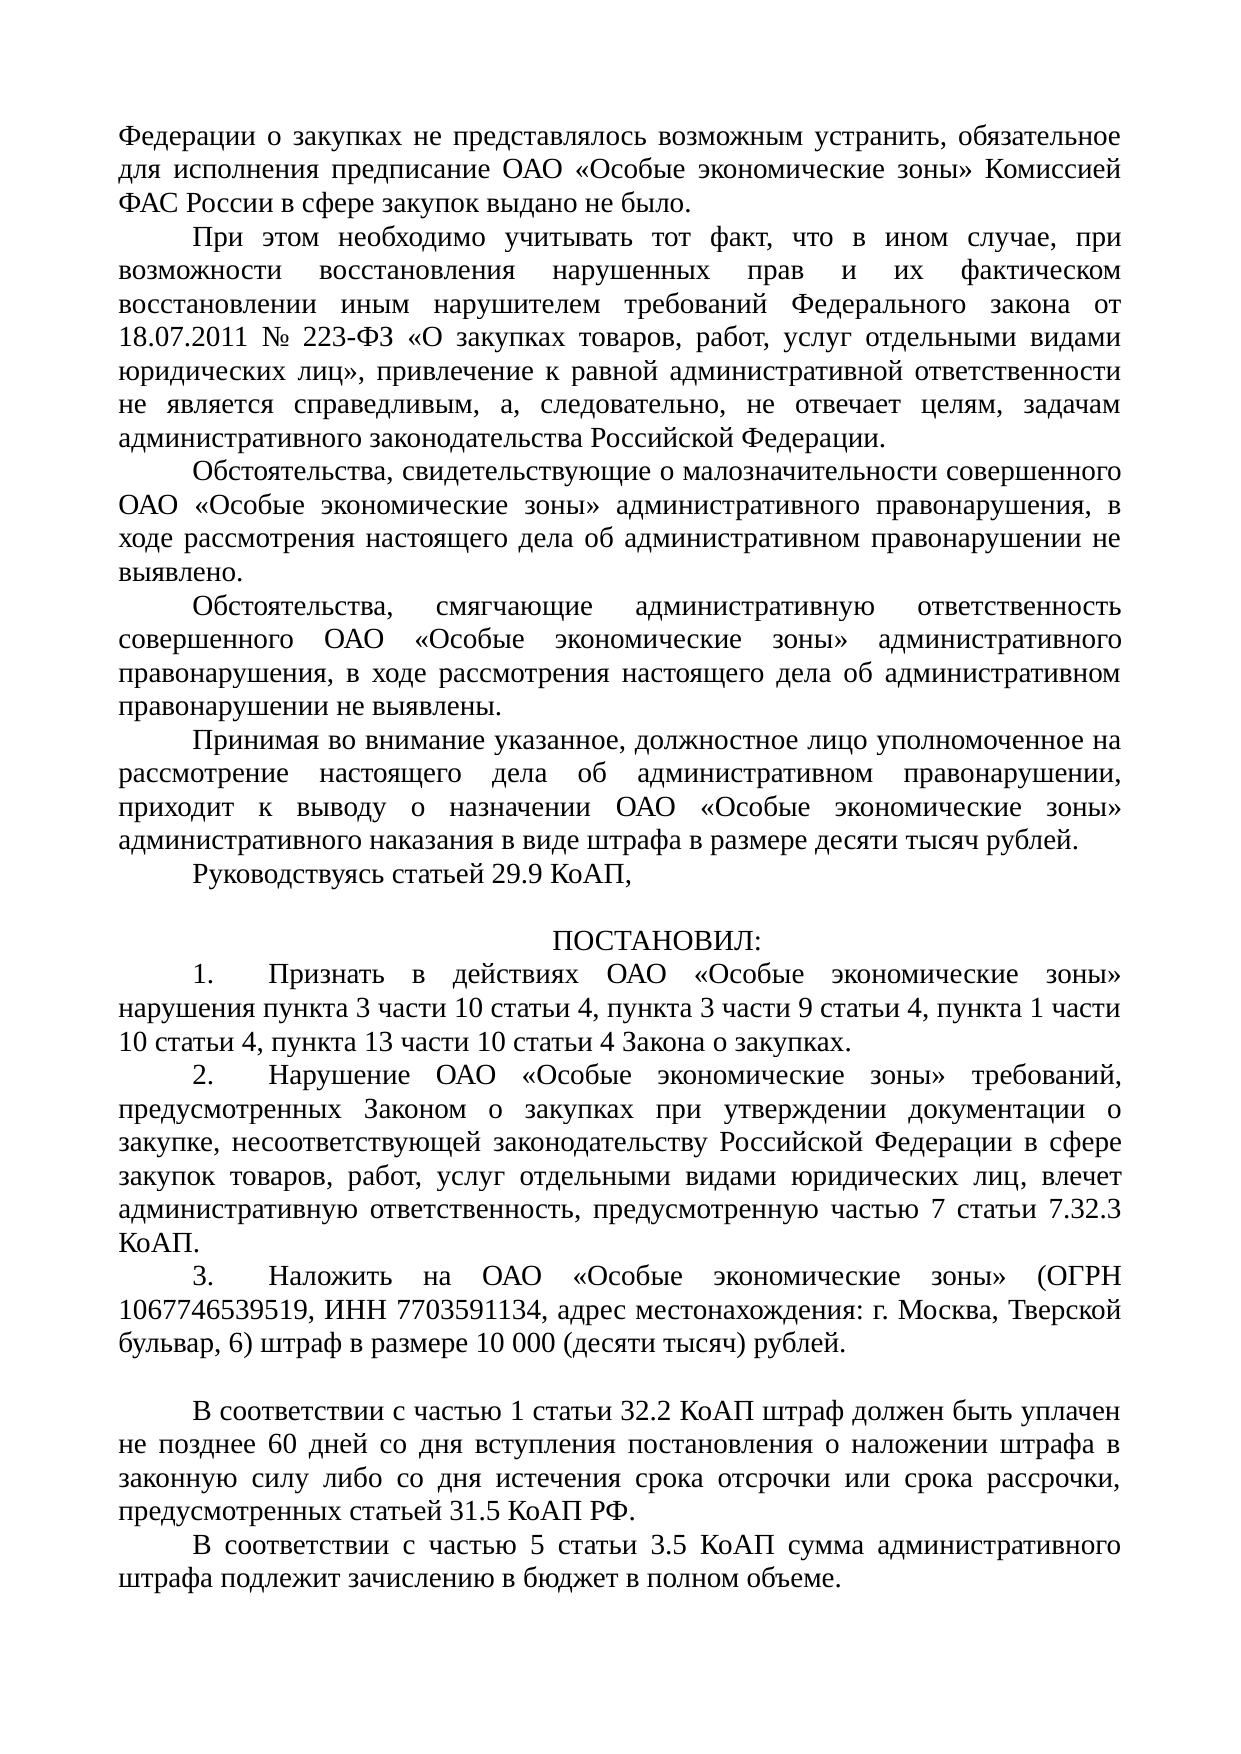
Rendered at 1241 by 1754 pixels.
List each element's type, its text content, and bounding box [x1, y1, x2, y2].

list Нарушение ОАО «Особые экономические зоны» требований, предусмотренных Законом о закупках при утверждении документации о закупке, несоответствующей законодательству Российской Федерации в сфере закупок товаров, работ, услуг отдельными видами юридических лиц, влечет административную ответственность, предусмотренную частью 7 статьи 7.32.3 КоАП. [118, 1057, 1122, 1258]
text При этом необходимо учитывать тот факт, что в ином случае, при возможности восстановления нарушенных прав и их фактическом восстановлении иным нарушителем требований Федерального закона от 18.07.2011 № 223-ФЗ «О закупках товаров, работ, услуг отдельными видами юридических лиц», привлечение к равной административной ответственности не является справедливым, а, следовательно, не отвечает целям, задачам административного законодательства Российской Федерации. [118, 219, 1122, 453]
text В соответствии с частью 5 статьи 3.5 КоАП сумма административного штрафа подлежит зачислению в бюджет в полном объеме. [118, 1527, 1122, 1594]
text Обстоятельства, свидетельствующие о малозначительности совершенного ОАО «Особые экономические зоны» административного правонарушения, в ходе рассмотрения настоящего дела об административном правонарушении не выявлено. [118, 453, 1122, 588]
text В соответствии с частью 1 статьи 32.2 КоАП штраф должен быть уплачен не позднее 60 дней со дня вступления постановления о наложении штрафа в законную силу либо со дня истечения срока отсрочки или срока рассрочки, предусмотренных статьей 31.5 КоАП РФ. [118, 1393, 1122, 1527]
text Принимая во внимание указанное, должностное лицо уполномоченное на рассмотрение настоящего дела об административном правонарушении, приходит к выводу о назначении ОАО «Особые экономические зоны» административного наказания в виде штрафа в размере десяти тысяч рублей. [118, 722, 1122, 856]
text Руководствуясь статьей 29.9 КоАП, [118, 856, 1122, 889]
text Обстоятельства, смягчающие административную ответственность совершенного ОАО «Особые экономические зоны» административного правонарушения, в ходе рассмотрения настоящего дела об административном правонарушении не выявлены. [118, 588, 1122, 722]
text ПОСТАНОВИЛ: [118, 923, 1122, 957]
text Федерации о закупках не представлялось возможным устранить, обязательное для исполнения предписание ОАО «Особые экономические зоны» Комиссией ФАС России в сфере закупок выдано не было. [118, 118, 1122, 219]
list Признать в действиях ОАО «Особые экономические зоны» нарушения пункта 3 части 10 статьи 4, пункта 3 части 9 статьи 4, пункта 1 части 10 статьи 4, пункта 13 части 10 статьи 4 Закона о закупках. [118, 957, 1122, 1057]
list Наложить на ОАО «Особые экономические зоны» (ОГРН 1067746539519, ИНН 7703591134, адрес местонахождения: г. Москва, Тверской бульвар, 6) штраф в размере 10 000 (десяти тысяч) рублей. [118, 1258, 1122, 1359]
